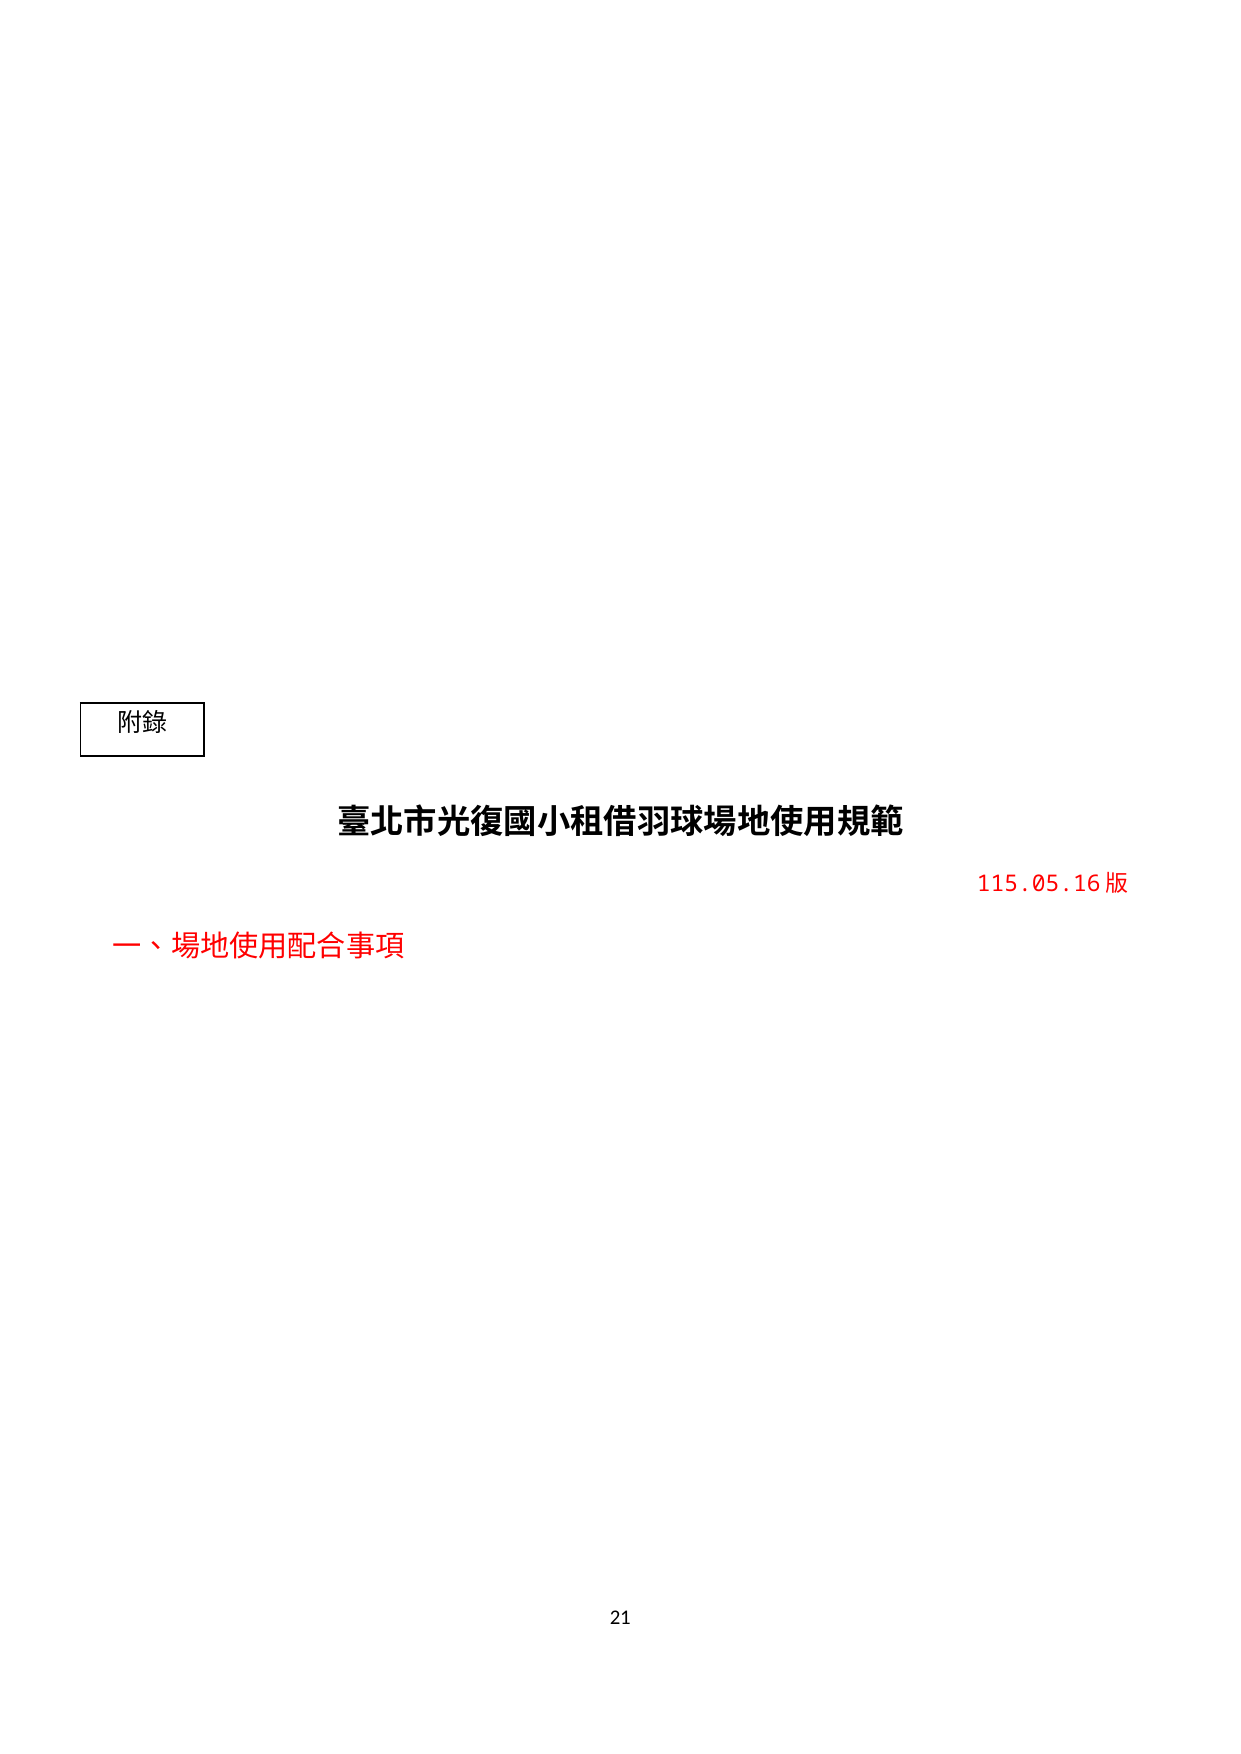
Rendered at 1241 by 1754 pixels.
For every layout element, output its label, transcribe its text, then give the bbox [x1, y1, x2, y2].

text 臺北市光復國小租借羽球場地使用規範 [112, 777, 1128, 839]
text 附錄 [96, 711, 188, 736]
text 115.05.16版 [112, 839, 1128, 902]
text 一、場地使用配合事項 [112, 902, 1128, 964]
text [81, 704, 203, 755]
